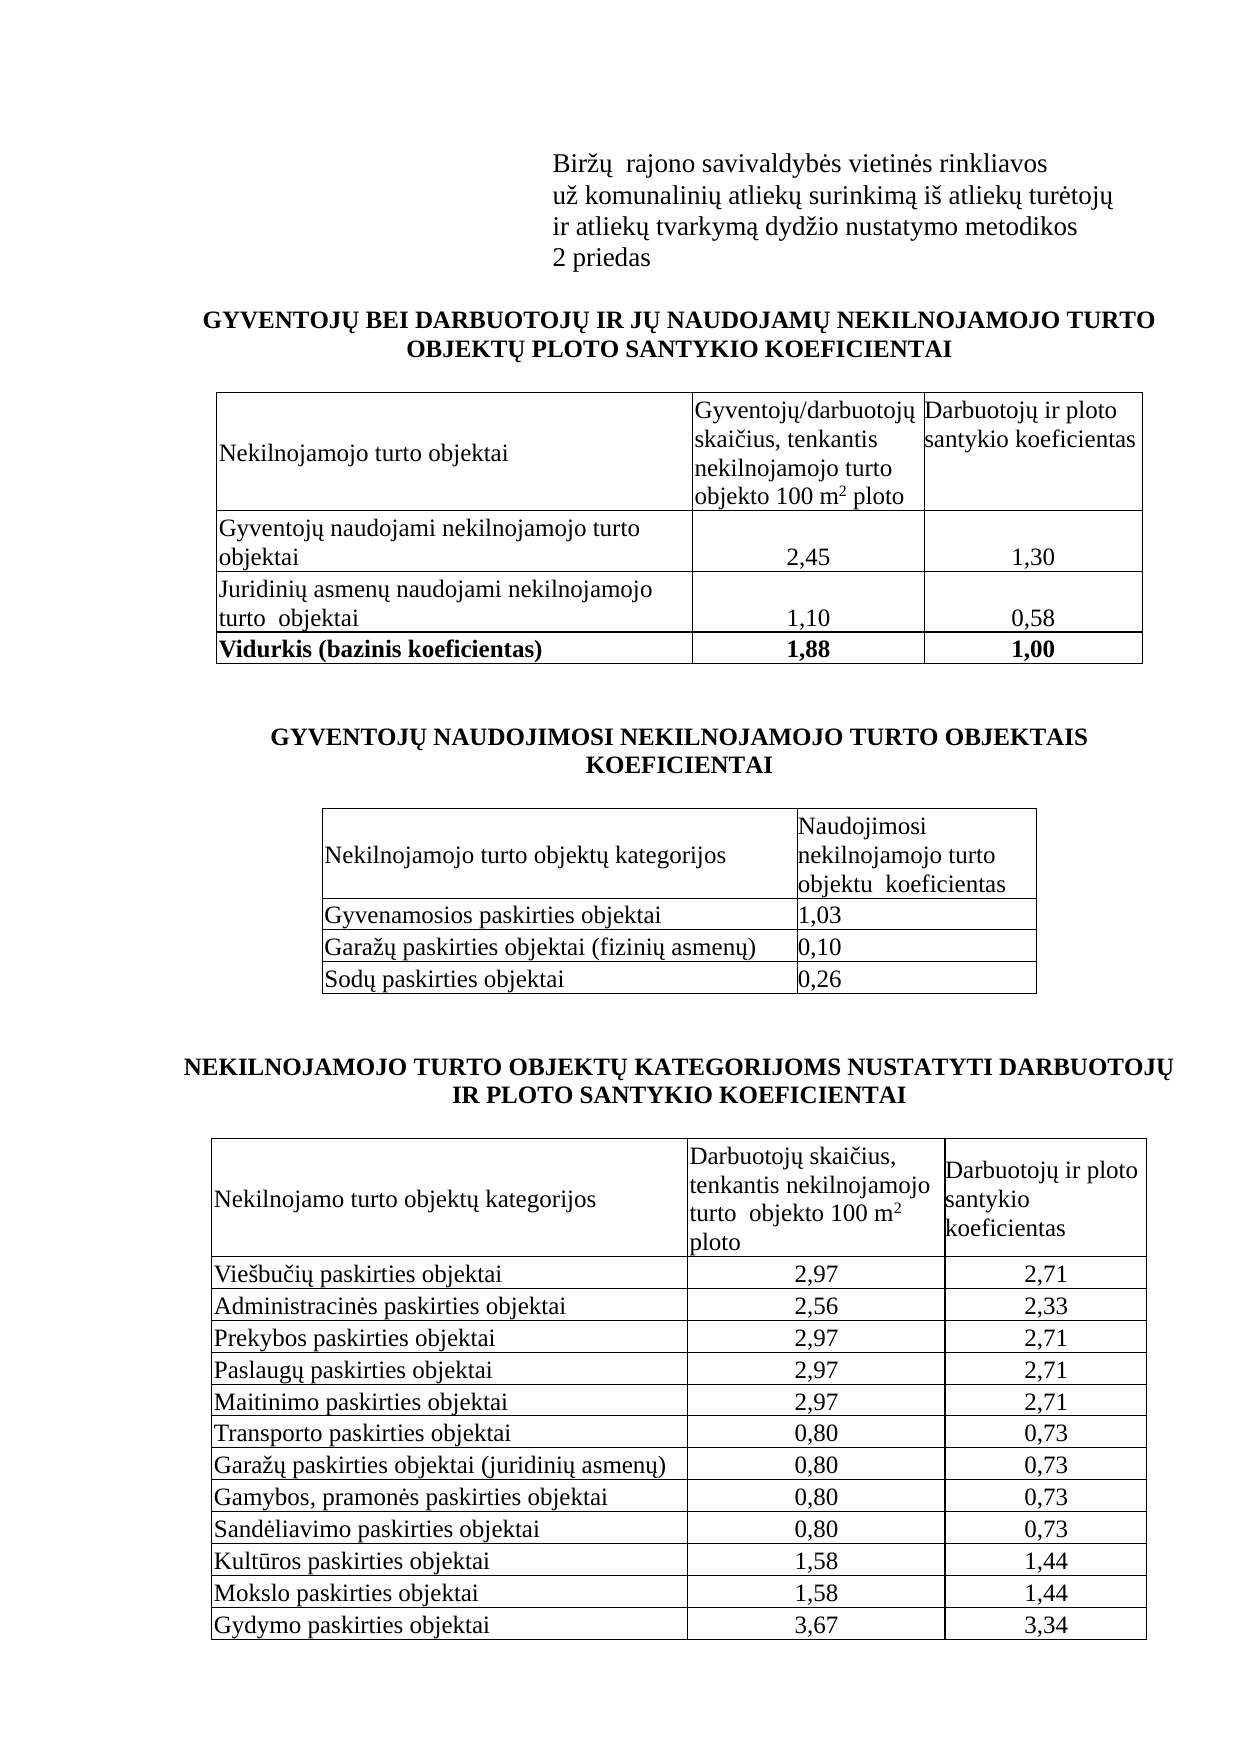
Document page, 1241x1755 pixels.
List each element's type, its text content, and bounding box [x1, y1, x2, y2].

table_cell Juridinių asmenų naudojami nekilnojamojo turto objektai [217, 572, 692, 631]
table_cell 1,30 [925, 511, 1142, 571]
table_cell Administracinės paskirties objektai [212, 1289, 687, 1320]
table_cell Prekybos paskirties objektai [212, 1321, 687, 1352]
table_cell Maitinimo paskirties objektai [212, 1385, 687, 1415]
table_cell Gyventojų naudojami nekilnojamojo turto objektai [217, 511, 692, 571]
table_header Darbuotojų skaičius, tenkantis nekilnojamojo turto objekto 100 m2 ploto [688, 1139, 944, 1256]
table_cell 2,56 [688, 1289, 944, 1320]
table_cell 1,03 [798, 899, 1036, 929]
text GYVENTOJŲ NAUDOJIMOSI NEKILNOJAMOJO TURTO OBJEKTAIS KOEFICIENTAI [177, 722, 1181, 779]
table_cell 2,71 [946, 1385, 1146, 1415]
text GYVENTOJŲ BEI DARBUOTOJŲ IR JŲ NAUDOJAMŲ NEKILNOJAMOJO TURTO OBJEKTŲ PLOTO SANTYKIO KOEFICIENTAI [177, 303, 1181, 363]
table_header Gyventojų/darbuotojų skaičius, tenkantis nekilnojamojo turto objekto 100 m2 ploto [693, 393, 924, 510]
table_cell Gamybos, pramonės paskirties objektai [212, 1480, 687, 1511]
table_cell Mokslo paskirties objektai [212, 1576, 687, 1607]
table_cell 0,73 [946, 1480, 1146, 1511]
table_header Nekilnojamo turto objektų kategorijos [212, 1139, 687, 1256]
table_cell 1,00 [925, 633, 1142, 663]
table_cell Sandėliavimo paskirties objektai [212, 1512, 687, 1543]
table_cell 2,33 [946, 1289, 1146, 1320]
table_cell 0,80 [688, 1416, 944, 1447]
table_cell Kultūros paskirties objektai [212, 1544, 687, 1575]
table_cell 0,80 [688, 1480, 944, 1511]
table_cell 2,71 [946, 1257, 1146, 1288]
table_cell 0,26 [798, 962, 1036, 993]
text NEKILNOJAMOJO TURTO OBJEKTŲ KATEGORIJOMS NUSTATYTI DARBUOTOJŲ IR PLOTO SANTYKIO KOEFICIENTAI [177, 1052, 1181, 1109]
table_header Nekilnojamojo turto objektų kategorijos [323, 809, 797, 897]
table_cell 3,67 [688, 1608, 944, 1638]
table_cell 1,44 [946, 1544, 1146, 1575]
table_cell Gydymo paskirties objektai [212, 1608, 687, 1638]
table_cell 1,10 [693, 572, 924, 631]
table_header Naudojimosi nekilnojamojo turto objektu koeficientas [798, 809, 1036, 897]
table_cell 1,58 [688, 1544, 944, 1575]
text už komunalinių atliekų surinkimą iš atliekų turėtojų [177, 179, 1181, 210]
table_cell Transporto paskirties objektai [212, 1416, 687, 1447]
table_cell 2,97 [688, 1321, 944, 1352]
table_cell 2,71 [946, 1353, 1146, 1383]
table_cell Viešbučių paskirties objektai [212, 1257, 687, 1288]
table_cell 0,10 [798, 930, 1036, 961]
table_cell Garažų paskirties objektai (juridinių asmenų) [212, 1448, 687, 1479]
table_cell 1,58 [688, 1576, 944, 1607]
table_cell Vidurkis (bazinis koeficientas) [217, 633, 692, 663]
table_cell 0,80 [688, 1448, 944, 1479]
table_cell Paslaugų paskirties objektai [212, 1353, 687, 1383]
text 2 priedas [177, 241, 1181, 272]
table_cell 0,73 [946, 1416, 1146, 1447]
table_cell 1,44 [946, 1576, 1146, 1607]
table_cell Sodų paskirties objektai [323, 962, 797, 993]
table_cell 0,58 [925, 572, 1142, 631]
text ir atliekų tvarkymą dydžio nustatymo metodikos [177, 210, 1181, 241]
table_cell Garažų paskirties objektai (fizinių asmenų) [323, 930, 797, 961]
table_cell 2,71 [946, 1321, 1146, 1352]
table_cell 0,80 [688, 1512, 944, 1543]
table_cell Gyvenamosios paskirties objektai [323, 899, 797, 929]
table_cell 0,73 [946, 1448, 1146, 1479]
table_cell 0,73 [946, 1512, 1146, 1543]
table_cell 2,97 [688, 1257, 944, 1288]
text Biržų rajono savivaldybės vietinės rinkliavos [177, 148, 1181, 179]
table_cell 3,34 [946, 1608, 1146, 1638]
table_cell 2,45 [693, 511, 924, 571]
table_header Nekilnojamojo turto objektai [217, 393, 692, 510]
table_cell 1,88 [693, 633, 924, 663]
table_cell 2,97 [688, 1353, 944, 1383]
table_cell 2,97 [688, 1385, 944, 1415]
table_header Darbuotojų ir ploto santykio koeficientas [946, 1139, 1146, 1256]
table_header Darbuotojų ir ploto santykio koeficientas [925, 393, 1142, 510]
